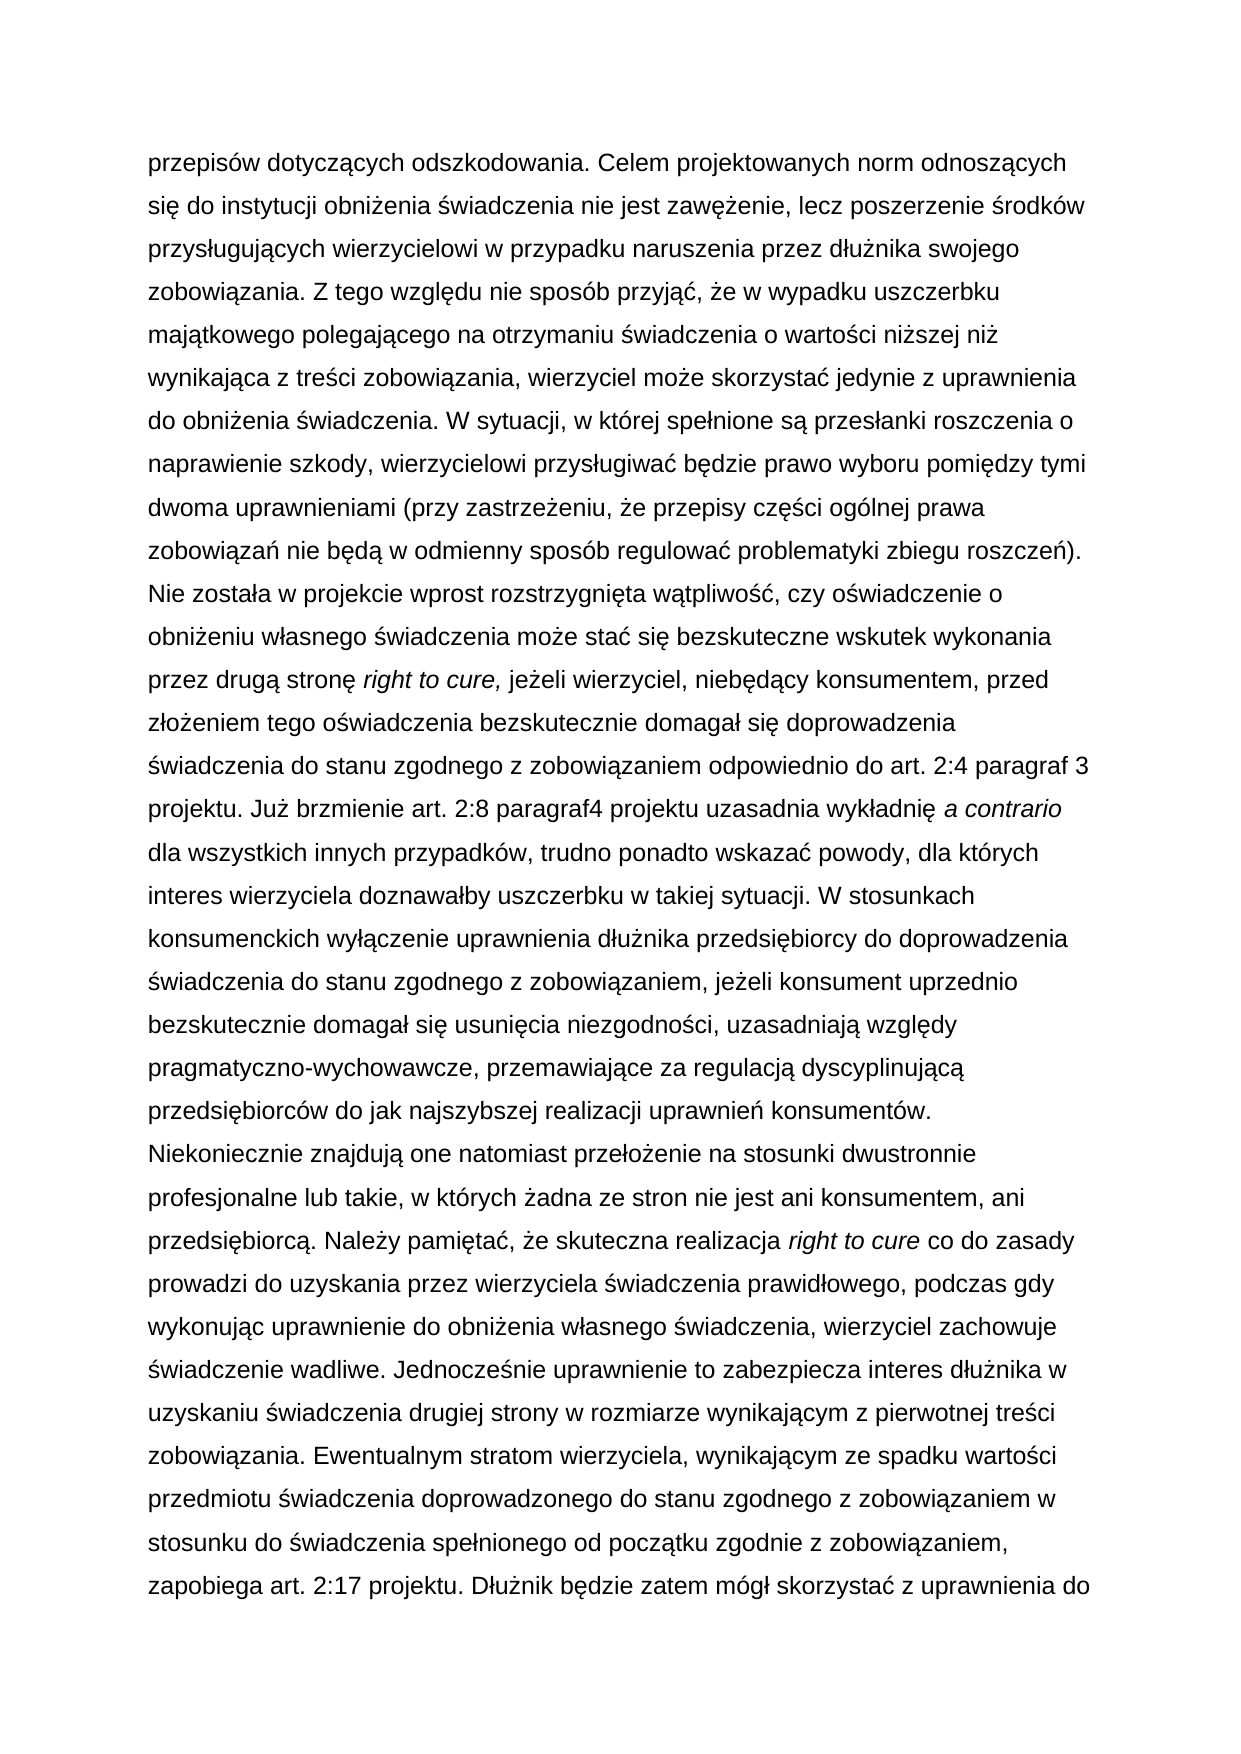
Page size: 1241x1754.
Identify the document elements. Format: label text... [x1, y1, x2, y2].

text przepisów dotyczących odszkodowania. Celem projektowanych norm odnoszących się do instytucji obniżenia świadczenia nie jest zawężenie, lecz poszerzenie środków przysługujących wierzycielowi w przypadku naruszenia przez dłużnika swojego zobowiązania. Z tego względu nie sposób przyjąć, że w wypadku uszczerbku majątkowego polegającego na otrzymaniu świadczenia o wartości niższej niż wynikająca z treści zobowiązania, wierzyciel może skorzystać jedynie z uprawnienia do obniżenia świadczenia. W sytuacji, w której spełnione są przesłanki roszczenia o naprawienie szkody, wierzycielowi przysługiwać będzie prawo wyboru pomiędzy tymi dwoma uprawnieniami (przy zastrzeżeniu, że przepisy części ogólnej prawa zobowiązań nie będą w odmienny sposób regulować problematyki zbiegu roszczeń). [148, 148, 1093, 564]
text Nie została w projekcie wprost rozstrzygnięta wątpliwość, czy oświadczenie o obniżeniu własnego świadczenia może stać się bezskuteczne wskutek wykonania przez drugą stronę right to cure, jeżeli wierzyciel, niebędący konsumentem, przed złożeniem tego oświadczenia bezskutecznie domagał się doprowadzenia świadczenia do stanu zgodnego z zobowiązaniem odpowiednio do art. 2:4 paragraf 3 projektu. Już brzmienie art. 2:8 paragraf4 projektu uzasadnia wykładnię a contrario dla wszystkich innych przypadków, trudno ponadto wskazać powody, dla których interes wierzyciela doznawałby uszczerbku w takiej sytuacji. W stosunkach konsumenckich wyłączenie uprawnienia dłużnika przedsiębiorcy do doprowadzenia świadczenia do stanu zgodnego z zobowiązaniem, jeżeli konsument uprzednio bezskutecznie domagał się usunięcia niezgodności, uzasadniają względy pragmatyczno-wychowawcze, przemawiające za regulacją dyscyplinującą przedsiębiorców do jak najszybszej realizacji uprawnień konsumentów. Niekoniecznie znajdują one natomiast przełożenie na stosunki dwustronnie profesjonalne lub takie, w których żadna ze stron nie jest ani konsumentem, ani przedsiębiorcą. Należy pamiętać, że skuteczna realizacja right to cure co do zasady prowadzi do uzyskania przez wierzyciela świadczenia prawidłowego, podczas gdy wykonując uprawnienie do obniżenia własnego świadczenia, wierzyciel zachowuje świadczenie wadliwe. Jednocześnie uprawnienie to zabezpiecza interes dłużnika w uzyskaniu świadczenia drugiej strony w rozmiarze wynikającym z pierwotnej treści zobowiązania. Ewentualnym stratom wierzyciela, wynikającym ze spadku wartości przedmiotu świadczenia doprowadzonego do stanu zgodnego z zobowiązaniem w stosunku do świadczenia spełnionego od początku zgodnie z zobowiązaniem, zapobiega art. 2:17 projektu. Dłużnik będzie zatem mógł skorzystać z uprawnienia do [148, 579, 1093, 1599]
